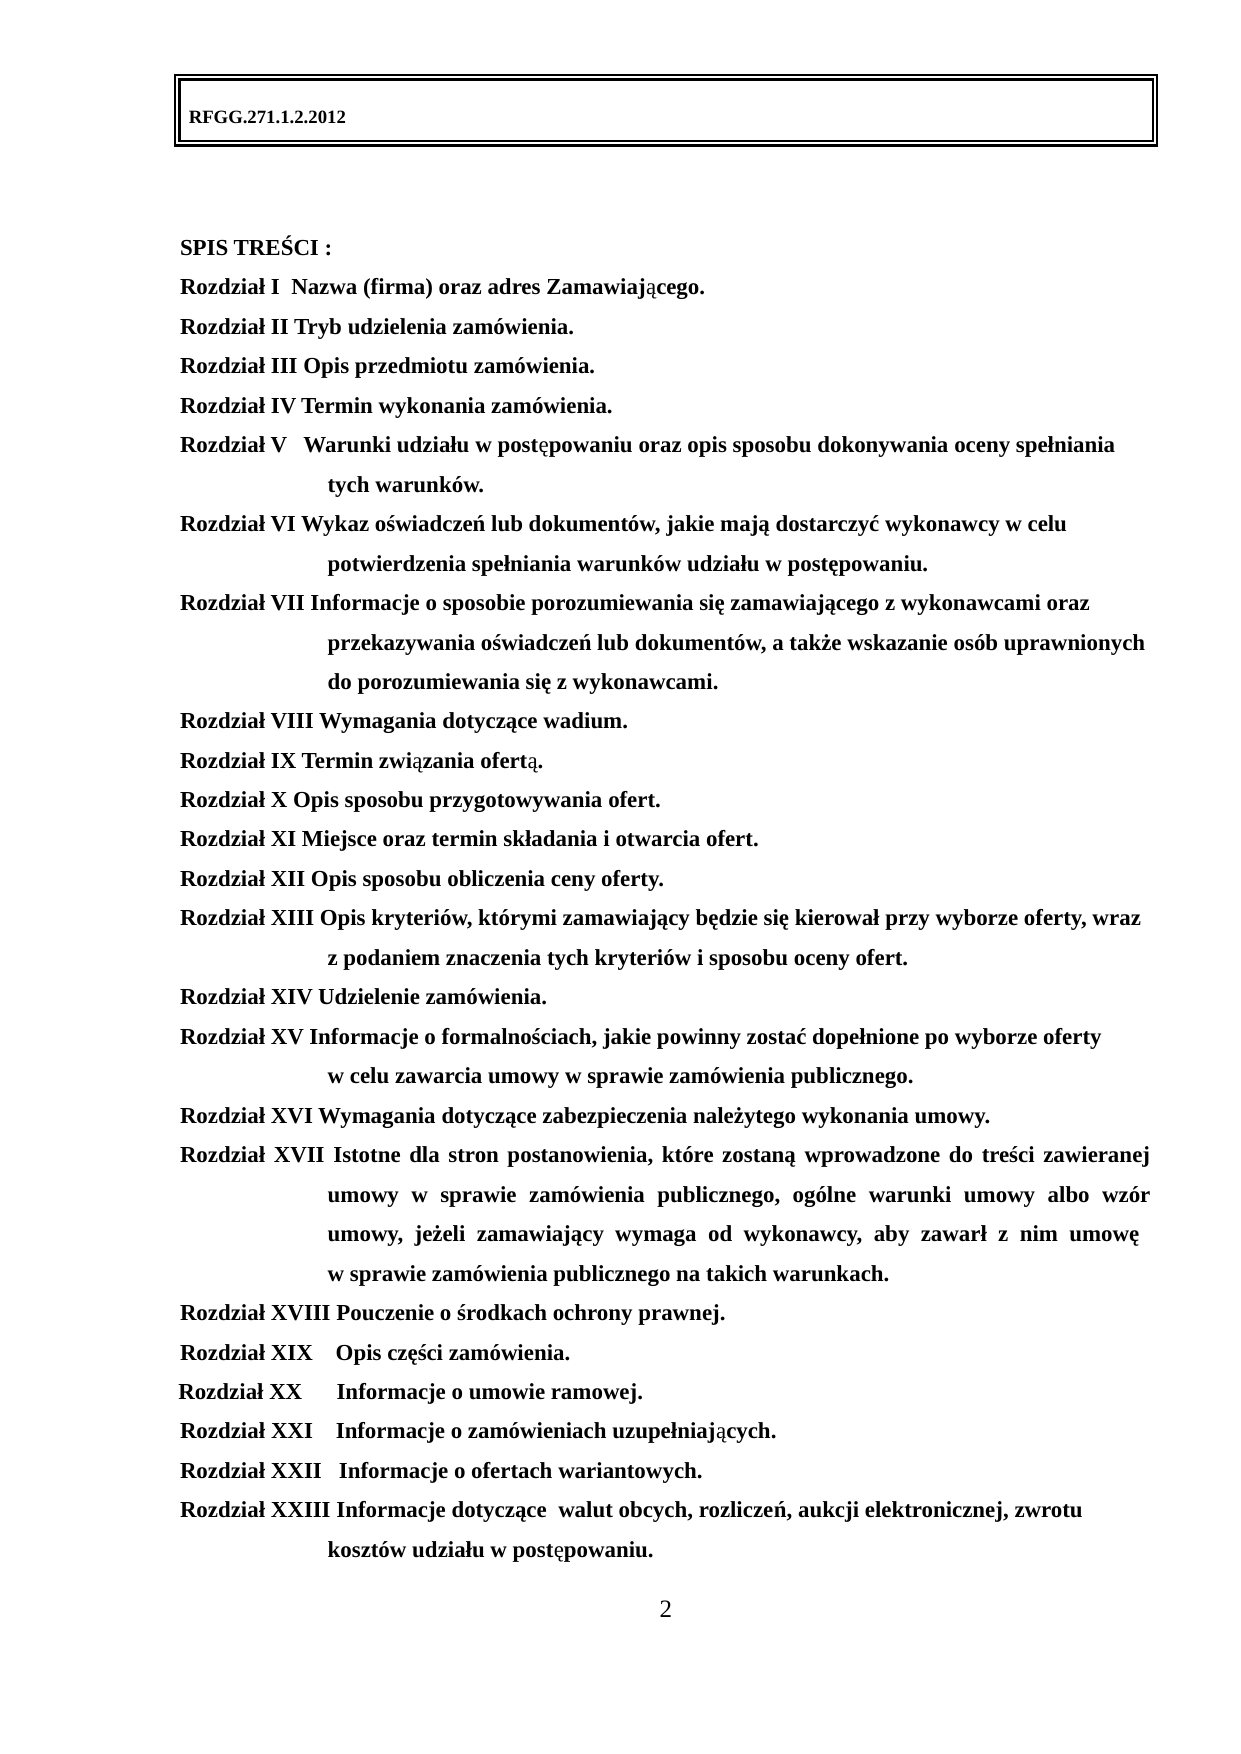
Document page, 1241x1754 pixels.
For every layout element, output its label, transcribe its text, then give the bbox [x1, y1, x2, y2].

text Rozdział VII Informacje o sposobie porozumiewania się zamawiającego z wykonawcami oraz przekazywania oświadczeń lub dokumentów, a także wskazanie osób uprawnionych do porozumiewania się z wykonawcami. [180, 589, 1152, 694]
text Rozdział XXI Informacje o zamówieniach uzupełniających. [180, 1418, 1152, 1444]
text Rozdział II Tryb udzielenia zamówienia. [180, 313, 1152, 339]
text Rozdział VIII Wymagania dotyczące wadium. [180, 708, 1152, 734]
text SPIS TREŚCI : [180, 234, 1152, 260]
text Rozdział XV Informacje o formalnościach, jakie powinny zostać dopełnione po wyborze oferty w celu zawarcia umowy w sprawie zamówienia publicznego. [180, 1023, 1152, 1089]
text Rozdział XX Informacje o umowie ramowej. [178, 1378, 1152, 1404]
text Rozdział XIV Udzielenie zamówienia. [180, 983, 1152, 1010]
text Rozdział XVIII Pouczenie o środkach ochrony prawnej. [180, 1299, 1152, 1326]
text Rozdział XIII Opis kryteriów, którymi zamawiający będzie się kierował przy wyborze oferty, wraz z podaniem znaczenia tych kryteriów i sposobu oceny ofert. [180, 904, 1152, 970]
text Rozdział XII Opis sposobu obliczenia ceny oferty. [180, 865, 1152, 891]
text Rozdział X Opis sposobu przygotowywania ofert. [180, 786, 1152, 812]
text Rozdział XVII Istotne dla stron postanowienia, które zostaną wprowadzone do treści zawieranej umowy w sprawie zamówienia publicznego, ogólne warunki umowy albo wzór umowy, jeżeli zamawiający wymaga od wykonawcy, aby zawarł z nim umowę w sprawie zamówienia publicznego na takich warunkach. [180, 1141, 1152, 1286]
text Rozdział XI Miejsce oraz termin składania i otwarcia ofert. [180, 825, 1152, 852]
text Rozdział I Nazwa (firma) oraz adres Zamawiającego. [180, 273, 1152, 300]
text Rozdział VI Wykaz oświadczeń lub dokumentów, jakie mają dostarczyć wykonawcy w celu potwierdzenia spełniania warunków udziału w postępowaniu. [180, 510, 1152, 576]
text Rozdział III Opis przedmiotu zamówienia. [180, 352, 1152, 379]
text Rozdział V Warunki udziału w postępowaniu oraz opis sposobu dokonywania oceny spełniania tych warunków. [180, 431, 1152, 497]
text Rozdział XXIII Informacje dotyczące walut obcych, rozliczeń, aukcji elektronicznej, zwrotu kosztów udziału w postępowaniu. [180, 1497, 1152, 1562]
text Rozdział XVI Wymagania dotyczące zabezpieczenia należytego wykonania umowy. [180, 1102, 1152, 1128]
text Rozdział IX Termin związania ofertą. [180, 747, 1152, 773]
text Rozdział XXII Informacje o ofertach wariantowych. [180, 1457, 1152, 1483]
text Rozdział IV Termin wykonania zamówienia. [180, 392, 1152, 418]
text Rozdział XIX Opis części zamówienia. [180, 1339, 1152, 1365]
